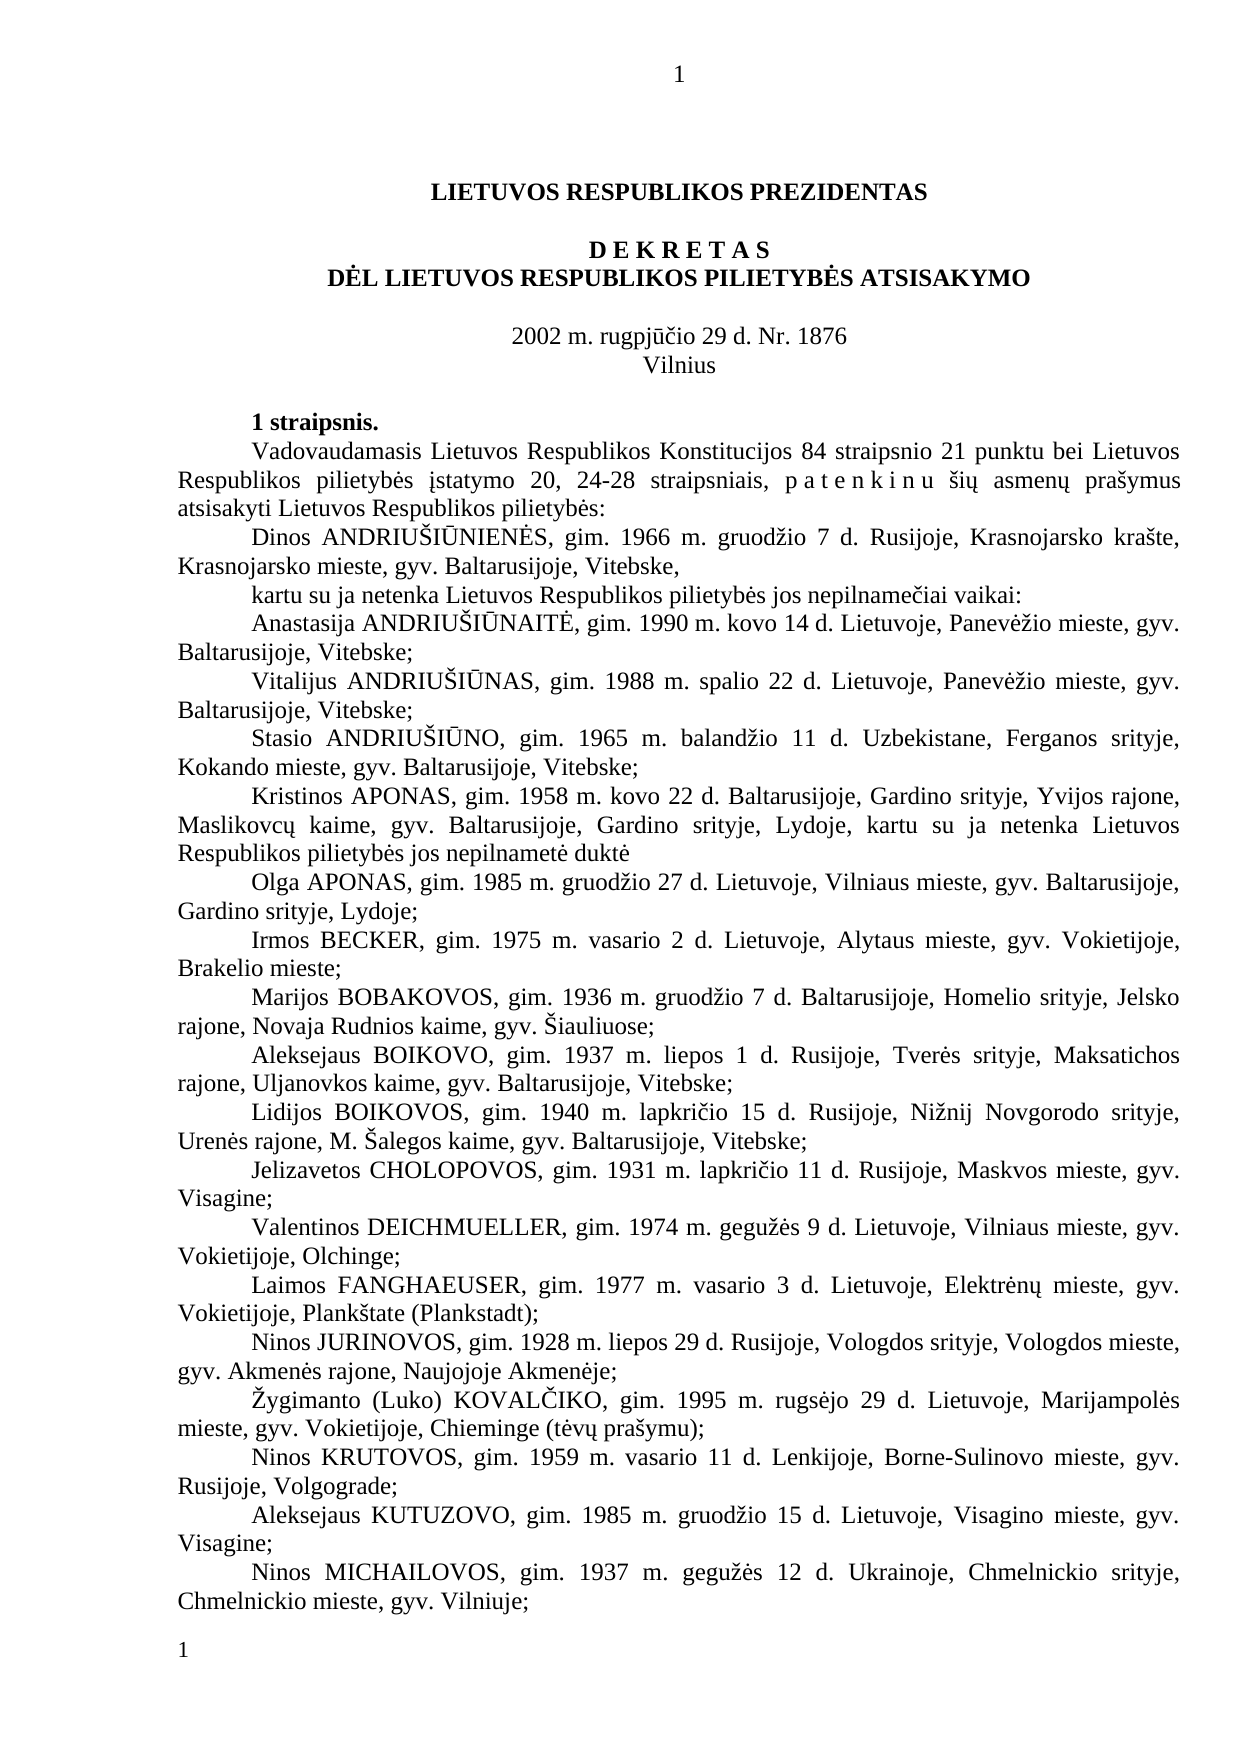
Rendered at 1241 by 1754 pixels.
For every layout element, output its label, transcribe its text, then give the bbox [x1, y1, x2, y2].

text Ninos MICHAILOVOS, gim. 1937 m. gegužės 12 d. Ukrainoje, Chmelnickio srityje, Chmelnickio mieste, gyv. Vilniuje; [177, 1557, 1181, 1615]
text Vadovaudamasis Lietuvos Respublikos Konstitucijos 84 straipsnio 21 punktu bei Lietuvos Respublikos pilietybės įstatymo 20, 24-28 straipsniais, patenkinu šių asmenų prašymus atsisakyti Lietuvos Respublikos pilietybės: [177, 436, 1181, 522]
text Valentinos DEICHMUELLER, gim. 1974 m. gegužės 9 d. Lietuvoje, Vilniaus mieste, gyv. Vokietijoje, Olchinge; [177, 1212, 1181, 1270]
text Marijos BOBAKOVOS, gim. 1936 m. gruodžio 7 d. Baltarusijoje, Homelio srityje, Jelsko rajone, Novaja Rudnios kaime, gyv. Šiauliuose; [177, 982, 1181, 1040]
text LIETUVOS RESPUBLIKOS PREZIDENTAS [177, 177, 1181, 206]
text Kristinos APONAS, gim. 1958 m. kovo 22 d. Baltarusijoje, Gardino srityje, Yvijos rajone, Maslikovcų kaime, gyv. Baltarusijoje, Gardino srityje, Lydoje, kartu su ja netenka Lietuvos Respublikos pilietybės jos nepilnametė duktė [177, 781, 1181, 867]
text Anastasija ANDRIUŠIŪNAITĖ, gim. 1990 m. kovo 14 d. Lietuvoje, Panevėžio mieste, gyv. Baltarusijoje, Vitebske; [177, 608, 1181, 666]
text Vilnius [177, 350, 1181, 378]
text Žygimanto (Luko) KOVALČIKO, gim. 1995 m. rugsėjo 29 d. Lietuvoje, Marijampolės mieste, gyv. Vokietijoje, Chieminge (tėvų prašymu); [177, 1385, 1181, 1442]
text Ninos JURINOVOS, gim. 1928 m. liepos 29 d. Rusijoje, Vologdos srityje, Vologdos mieste, gyv. Akmenės rajone, Naujojoje Akmenėje; [177, 1327, 1181, 1385]
text 1 straipsnis. [177, 407, 1181, 436]
text Vitalijus ANDRIUŠIŪNAS, gim. 1988 m. spalio 22 d. Lietuvoje, Panevėžio mieste, gyv. Baltarusijoje, Vitebske; [177, 666, 1181, 723]
text Aleksejaus BOIKOVO, gim. 1937 m. liepos 1 d. Rusijoje, Tverės srityje, Maksatichos rajone, Uljanovkos kaime, gyv. Baltarusijoje, Vitebske; [177, 1040, 1181, 1097]
text 2002 m. rugpjūčio 29 d. Nr. 1876 [177, 321, 1181, 350]
text Irmos BECKER, gim. 1975 m. vasario 2 d. Lietuvoje, Alytaus mieste, gyv. Vokietijoje, Brakelio mieste; [177, 925, 1181, 982]
text DĖL LIETUVOS RESPUBLIKOS PILIETYBĖS ATSISAKYMO [177, 263, 1181, 292]
text Lidijos BOIKOVOS, gim. 1940 m. lapkričio 15 d. Rusijoje, Nižnij Novgorodo srityje, Urenės rajone, M. Šalegos kaime, gyv. Baltarusijoje, Vitebske; [177, 1097, 1181, 1155]
text D E K R E T A S [177, 235, 1181, 263]
text Aleksejaus KUTUZOVO, gim. 1985 m. gruodžio 15 d. Lietuvoje, Visagino mieste, gyv. Visagine; [177, 1500, 1181, 1557]
text Dinos ANDRIUŠIŪNIENĖS, gim. 1966 m. gruodžio 7 d. Rusijoje, Krasnojarsko krašte, Krasnojarsko mieste, gyv. Baltarusijoje, Vitebske, [177, 522, 1181, 580]
text Stasio ANDRIUŠIŪNO, gim. 1965 m. balandžio 11 d. Uzbekistane, Ferganos srityje, Kokando mieste, gyv. Baltarusijoje, Vitebske; [177, 723, 1181, 781]
text Jelizavetos CHOLOPOVOS, gim. 1931 m. lapkričio 11 d. Rusijoje, Maskvos mieste, gyv. Visagine; [177, 1155, 1181, 1212]
text Olga APONAS, gim. 1985 m. gruodžio 27 d. Lietuvoje, Vilniaus mieste, gyv. Baltarusijoje, Gardino srityje, Lydoje; [177, 867, 1181, 925]
text Ninos KRUTOVOS, gim. 1959 m. vasario 11 d. Lenkijoje, Borne-Sulinovo mieste, gyv. Rusijoje, Volgograde; [177, 1442, 1181, 1500]
text Laimos FANGHAEUSER, gim. 1977 m. vasario 3 d. Lietuvoje, Elektrėnų mieste, gyv. Vokietijoje, Plankštate (Plankstadt); [177, 1270, 1181, 1327]
text kartu su ja netenka Lietuvos Respublikos pilietybės jos nepilnamečiai vaikai: [177, 580, 1181, 608]
